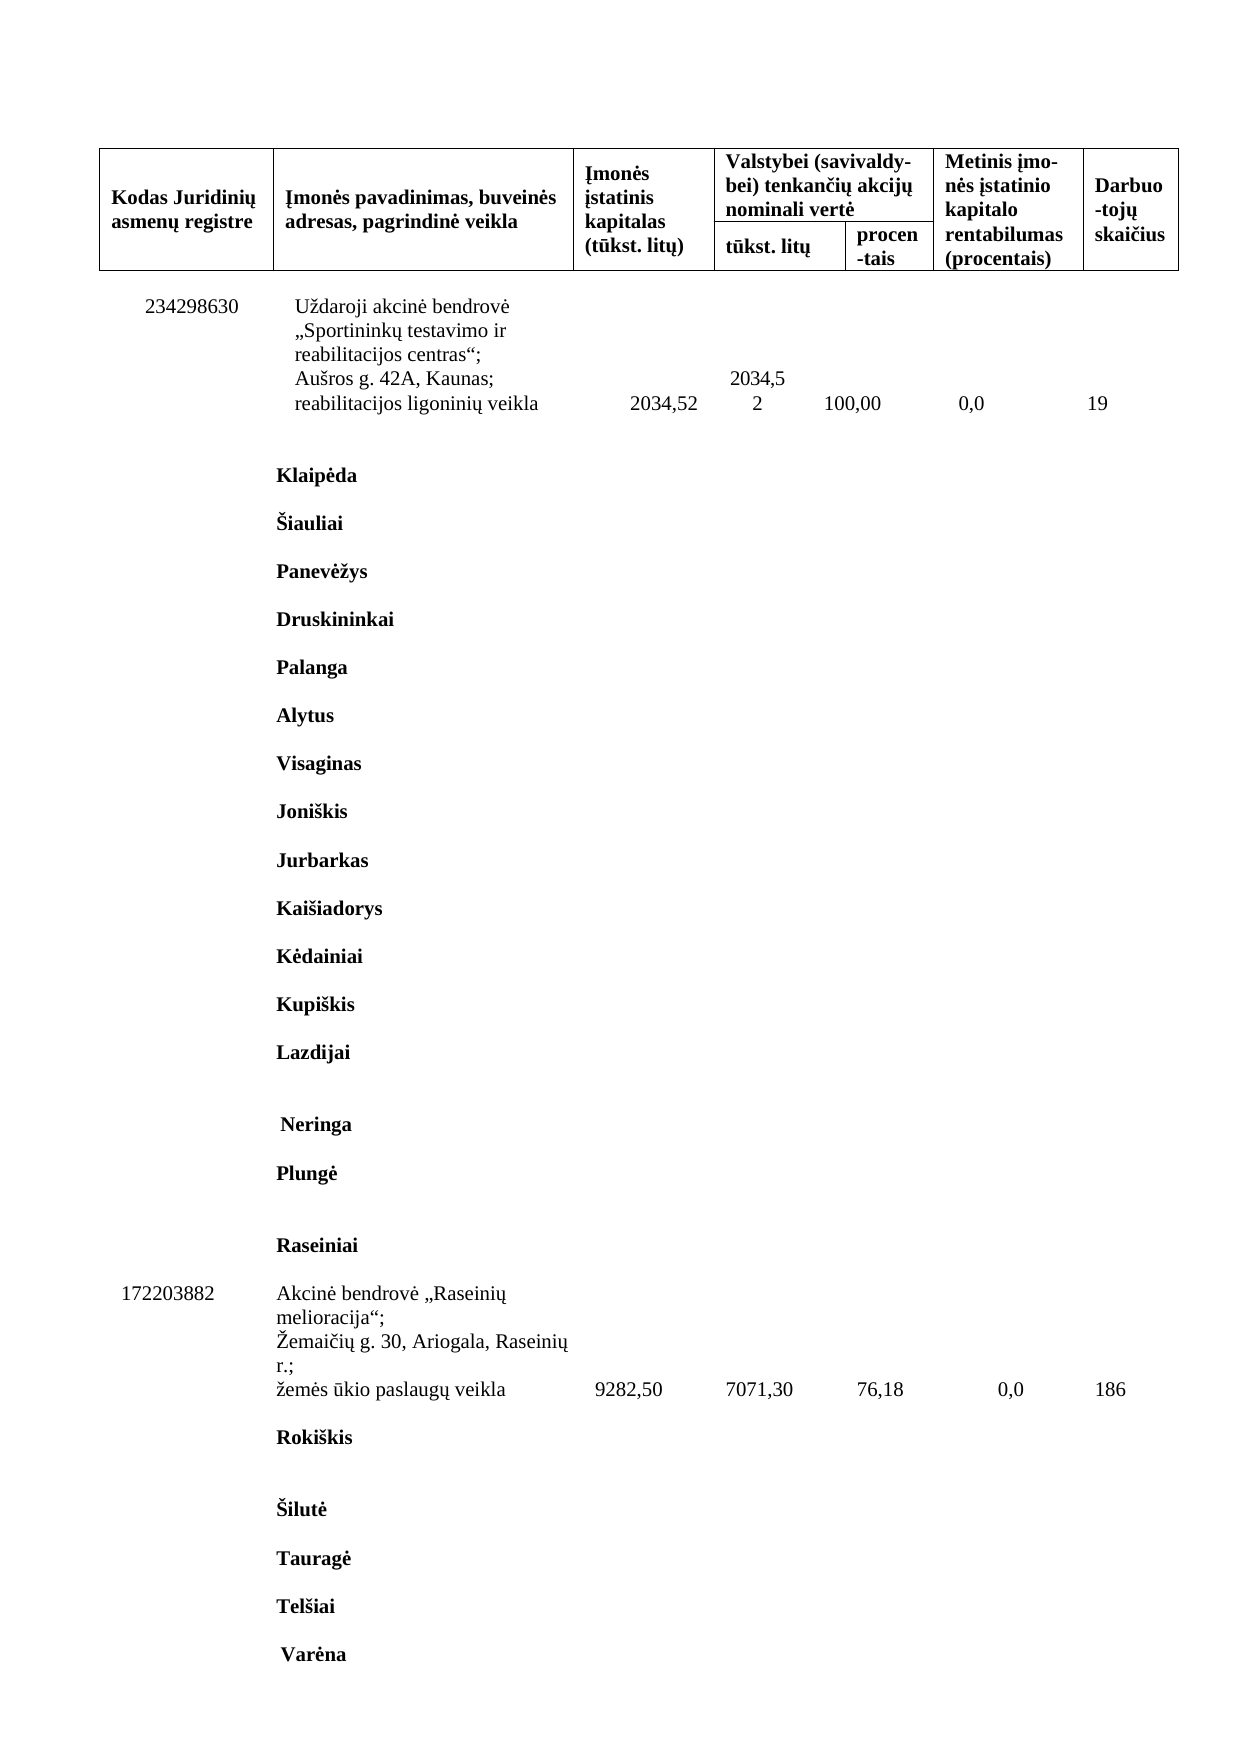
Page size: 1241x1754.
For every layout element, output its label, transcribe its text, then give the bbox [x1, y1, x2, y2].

table_cell 19 [1039, 294, 1156, 414]
table_cell [1183, 463, 1198, 487]
table_cell [1183, 1425, 1198, 1449]
table_cell [1183, 968, 1198, 992]
table_cell Plungė [265, 1160, 1183, 1184]
table_cell Jurbarkas [265, 848, 1183, 872]
table_cell [1183, 1209, 1198, 1233]
table_cell [845, 1545, 938, 1569]
table_cell [104, 896, 265, 920]
table_cell 76,18 [845, 1281, 938, 1401]
table_cell [100, 800, 104, 823]
table_cell [100, 271, 104, 294]
table_cell [104, 439, 265, 463]
table_cell [104, 631, 1183, 655]
table_cell [100, 1473, 104, 1497]
table_cell [1183, 848, 1198, 872]
table_cell [1183, 992, 1198, 1016]
table_cell [104, 727, 1183, 751]
table_cell Tauragė [265, 1545, 583, 1569]
table_cell [100, 1136, 104, 1160]
table_cell [1183, 920, 1198, 944]
table_cell [104, 872, 1183, 896]
table_cell 0,0 [904, 294, 1039, 414]
table_cell [100, 1449, 104, 1473]
table_cell [1183, 1521, 1198, 1545]
table_cell [1183, 535, 1198, 559]
table_cell Raseiniai [265, 1233, 1183, 1257]
table_cell [1183, 1497, 1198, 1521]
table_cell [100, 1064, 104, 1088]
table_cell Panevėžys [265, 559, 1183, 583]
table_cell Kėdainiai [265, 944, 1183, 968]
table_cell [1183, 1233, 1198, 1257]
table_cell [100, 1545, 104, 1569]
table_cell [100, 1209, 104, 1233]
table_cell [1183, 1281, 1198, 1401]
table_cell Alytus [265, 703, 1183, 727]
table_cell [1178, 294, 1183, 414]
table_cell [1183, 221, 1198, 270]
table_cell [1183, 294, 1198, 414]
table_header Įmonės įstatinis kapitalas (tūkst. litų) [574, 149, 714, 270]
table_cell [1156, 271, 1178, 294]
table_header Įmonės pavadinimas, buveinės adresas, pagrindinė veikla [274, 149, 573, 270]
table_cell [100, 1618, 104, 1642]
table_cell [100, 294, 104, 414]
table_cell [265, 415, 1183, 438]
table_cell [100, 1594, 104, 1618]
table_cell [104, 1016, 1183, 1040]
table_cell Šiauliai [265, 511, 1183, 535]
table_cell [100, 559, 104, 583]
table_cell [1183, 1618, 1198, 1642]
table_cell [1183, 415, 1198, 438]
table_cell 234298630 [134, 294, 283, 414]
table_cell [1179, 221, 1183, 270]
table_cell [1183, 487, 1198, 511]
table_cell [100, 1570, 104, 1593]
table_header Valstybei (savivaldy­bei) tenkančių akcijų nominali vertė [715, 149, 933, 221]
table_cell [100, 1521, 104, 1545]
table_cell [104, 1497, 265, 1521]
table_cell 9282,50 [584, 1281, 714, 1401]
table_cell [104, 920, 1183, 944]
table_cell [104, 1160, 265, 1184]
table_cell [134, 271, 283, 294]
table_cell [104, 487, 1183, 511]
table_cell [100, 1088, 104, 1112]
table_cell [1183, 751, 1198, 775]
table_cell [104, 535, 1183, 559]
table_cell [100, 1425, 104, 1449]
table_cell [100, 872, 104, 896]
table_cell [265, 968, 1183, 992]
table_cell [938, 1545, 1083, 1569]
table_cell [1156, 294, 1178, 414]
table_cell [104, 415, 265, 438]
table_cell [1183, 1064, 1198, 1088]
table_cell [104, 1185, 1183, 1208]
table_cell [100, 968, 104, 992]
table_cell [1183, 655, 1198, 679]
table_cell [100, 824, 104, 848]
table_cell [104, 1545, 265, 1569]
table_cell [714, 1545, 845, 1569]
table_cell [104, 1570, 1183, 1593]
table_cell [1183, 872, 1198, 896]
table_cell [104, 1594, 265, 1618]
table_cell [100, 848, 104, 872]
table_cell [100, 751, 104, 775]
table_cell [104, 679, 1183, 703]
table_cell [1183, 1016, 1198, 1040]
table_cell [1183, 559, 1198, 583]
table_cell Telšiai [265, 1594, 1183, 1618]
table_cell [104, 271, 133, 294]
table_cell [100, 1401, 104, 1425]
table_cell [104, 1618, 1183, 1642]
table_cell Kaišiadorys [265, 896, 1183, 920]
table_cell [104, 848, 265, 872]
table_cell 2034,52 [613, 294, 714, 414]
table_header [1179, 148, 1183, 221]
table_cell Varėna [104, 1642, 1183, 1666]
table_cell [104, 1233, 265, 1257]
table_cell [104, 703, 265, 727]
table_cell [104, 1257, 1183, 1281]
table_cell [104, 607, 265, 631]
table_cell [1183, 511, 1198, 535]
table_cell [1183, 1401, 1198, 1425]
table_cell [100, 1233, 104, 1257]
table_cell Rokiškis [265, 1425, 1183, 1449]
table_cell [100, 655, 104, 679]
table_cell [104, 1425, 265, 1449]
table_cell 7071,30 [714, 1281, 845, 1401]
table_cell [100, 583, 104, 607]
table_cell [1183, 1088, 1198, 1112]
table_cell Visaginas [265, 751, 1183, 775]
table_cell Joniškis [265, 800, 1183, 823]
table_cell [100, 944, 104, 968]
table_cell [100, 896, 104, 920]
table_cell [104, 824, 1183, 848]
table_cell Palanga [265, 655, 1183, 679]
table_cell [104, 968, 265, 992]
table_cell Klaipėda [265, 463, 1183, 487]
table_cell [100, 1642, 104, 1666]
table_cell [100, 511, 104, 535]
table_cell 172203882 [104, 1281, 265, 1401]
table_cell [1183, 1570, 1198, 1593]
table_cell [104, 944, 265, 968]
table_cell [104, 800, 265, 823]
table_cell Akcinė bendrovė „Raseinių melioracija“; Žemaičių g. 30, Ariogala, Raseinių r.; žemės ūkio paslaugų veikla [265, 1281, 583, 1401]
table_cell [100, 1016, 104, 1040]
table_cell [265, 1209, 1183, 1233]
table_cell [100, 992, 104, 1016]
table_cell [104, 1136, 265, 1160]
table_cell [104, 1449, 1183, 1473]
table_cell [104, 775, 1183, 799]
table_cell [1183, 703, 1198, 727]
table_cell 0,0 [938, 1281, 1083, 1401]
table_cell Neringa [104, 1112, 1183, 1136]
table_cell [265, 1136, 1183, 1160]
table_cell [265, 439, 1183, 463]
table_cell [1183, 1545, 1198, 1569]
table_cell [100, 703, 104, 727]
table_cell [1183, 1040, 1198, 1064]
table_cell [100, 1257, 104, 1281]
table_cell [100, 535, 104, 559]
table_cell Lazdijai [265, 1040, 1183, 1064]
table_cell [104, 583, 1183, 607]
table_cell [1183, 1594, 1198, 1618]
table_cell [1183, 1257, 1198, 1281]
table_cell [100, 607, 104, 631]
table_cell [100, 1281, 104, 1401]
table_cell [104, 1521, 1183, 1545]
table_cell [1183, 727, 1198, 751]
table_cell [100, 679, 104, 703]
table_cell [100, 439, 104, 463]
table_cell [104, 1401, 1183, 1425]
table_cell [104, 992, 265, 1016]
table_header [1183, 148, 1198, 221]
table_cell [1183, 679, 1198, 703]
table_cell [104, 294, 133, 414]
table_cell [104, 511, 265, 535]
table_cell [100, 727, 104, 751]
table_cell [1183, 270, 1198, 294]
table_cell [100, 415, 104, 438]
table_cell Šilutė [265, 1497, 1183, 1521]
table_cell [104, 655, 265, 679]
table_cell [283, 271, 1156, 294]
table_cell [1183, 944, 1198, 968]
table_cell [584, 1545, 714, 1569]
table_header Darbuo-tojų skaičius [1084, 149, 1178, 270]
table_cell [1183, 439, 1198, 463]
table_cell [104, 1040, 265, 1064]
table_cell [100, 775, 104, 799]
table_cell [1183, 1473, 1198, 1497]
table_cell [104, 1473, 1183, 1497]
table_cell [1183, 1449, 1198, 1473]
table_cell [104, 751, 265, 775]
table_cell [1183, 1136, 1198, 1160]
table_cell [100, 1185, 104, 1208]
table_cell [104, 463, 265, 487]
table_cell [1183, 583, 1198, 607]
table_cell [104, 559, 265, 583]
table_cell [1183, 896, 1198, 920]
table_header Metinis įmo­nės įstatinio kapitalo rentabilumas (procentais) [934, 149, 1083, 270]
table_cell [100, 631, 104, 655]
table_cell [1178, 270, 1183, 294]
table_cell [100, 920, 104, 944]
table_cell 2034,52 [714, 294, 801, 414]
table_cell [100, 1160, 104, 1184]
table_cell [100, 1497, 104, 1521]
table_cell [1183, 800, 1198, 823]
table_cell procen-tais [846, 222, 933, 270]
table_cell [1183, 824, 1198, 848]
table_cell [104, 1064, 1183, 1088]
table_cell [1183, 607, 1198, 631]
table_cell Druskininkai [265, 607, 1183, 631]
table_cell [1083, 1545, 1183, 1569]
table_cell tūkst. litų [715, 222, 845, 270]
table_cell [1183, 1112, 1198, 1136]
table_cell [1183, 775, 1198, 799]
table_cell [100, 487, 104, 511]
table_cell [104, 1209, 265, 1233]
table_cell [104, 1088, 1183, 1112]
table_cell 100,00 [801, 294, 904, 414]
table_cell Kupiškis [265, 992, 1183, 1016]
table_cell [1183, 1642, 1198, 1666]
table_cell [1183, 1160, 1198, 1184]
table_cell [100, 1112, 104, 1136]
table_cell [100, 463, 104, 487]
table_cell [100, 1040, 104, 1064]
table_cell [1183, 1185, 1198, 1208]
table_cell 186 [1083, 1281, 1183, 1401]
table_cell Uždaroji akcinė bendrovė „Sportininkų testavimo ir reabilitacijos centras“; Aušros g. 42A, Kaunas; reabilitacijos ligoninių veikla [283, 294, 613, 414]
table_cell [1183, 631, 1198, 655]
table_header Kodas Juridinių asmenų registre [100, 149, 273, 270]
